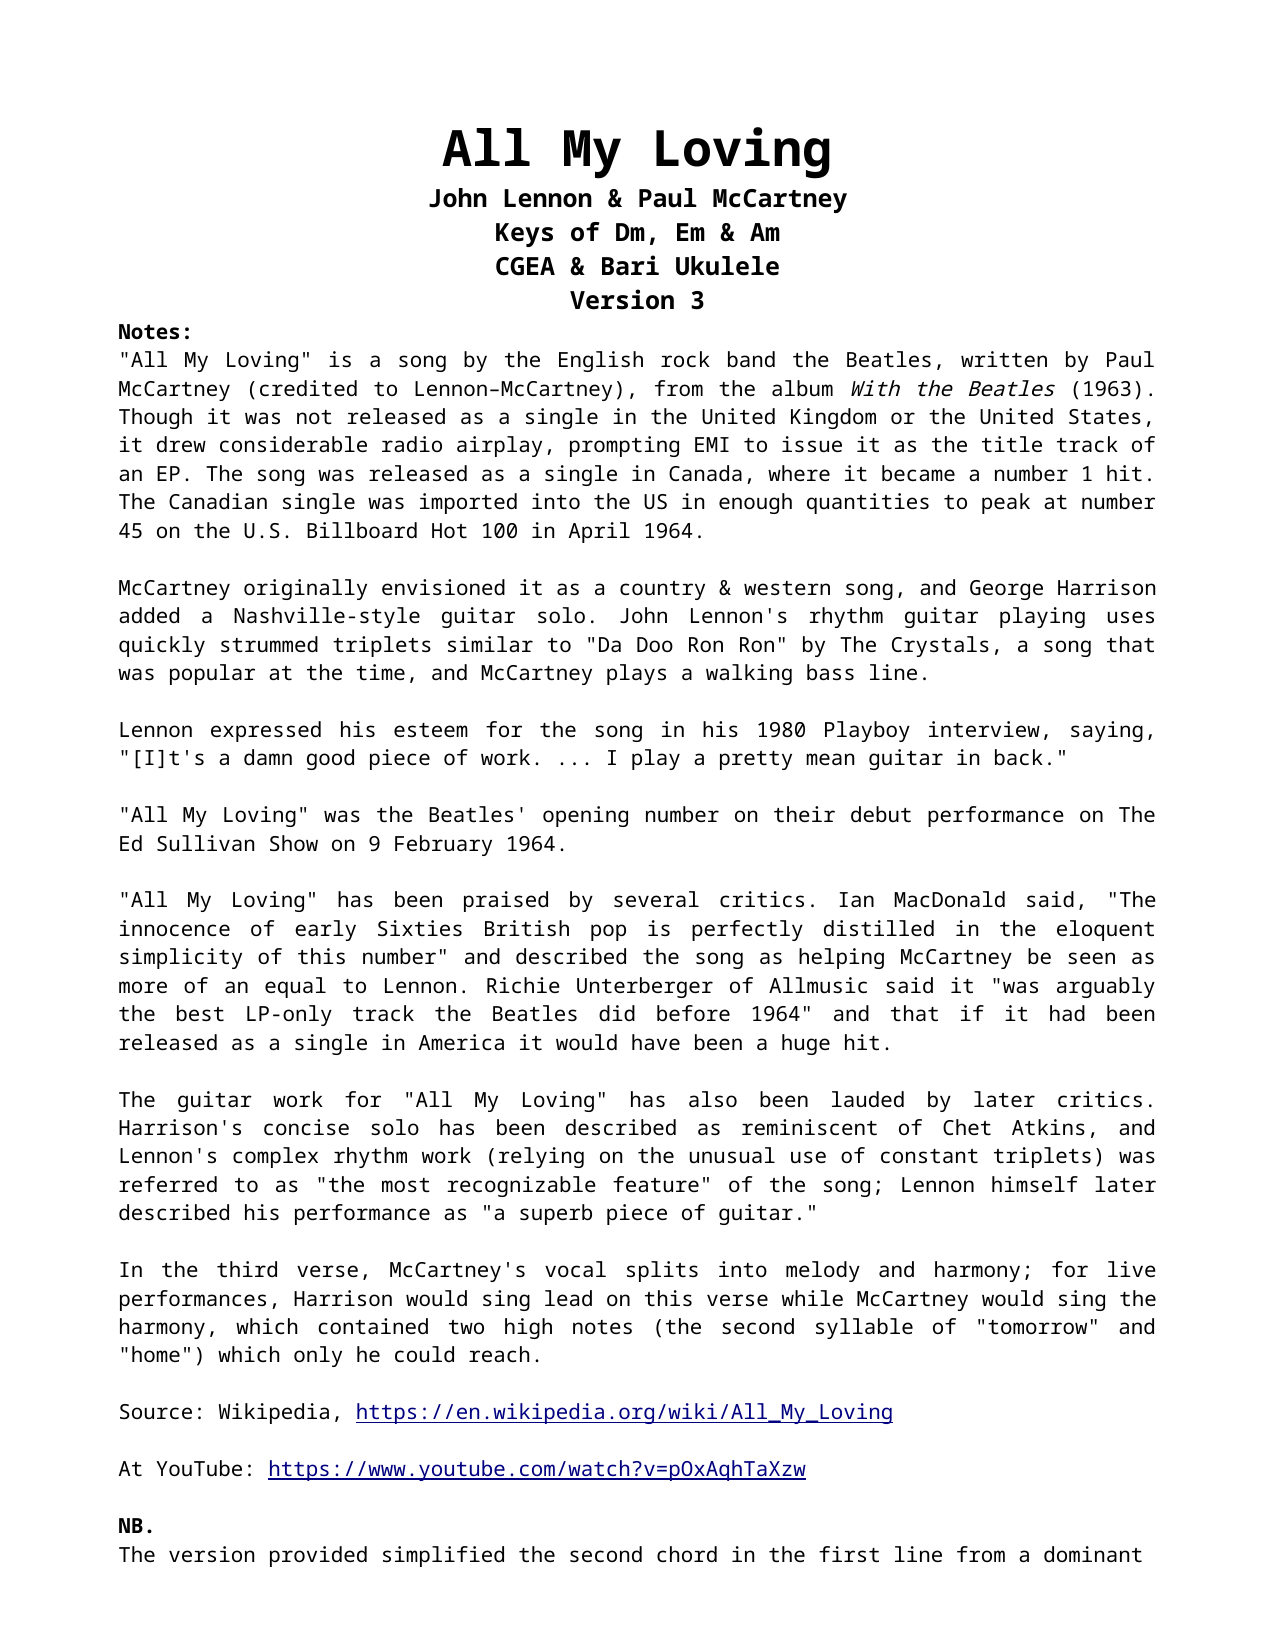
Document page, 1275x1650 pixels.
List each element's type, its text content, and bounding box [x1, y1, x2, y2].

text Source: Wikipedia, https://en.wikipedia.org/wiki/All_My_Loving [118, 1397, 1157, 1426]
text The version provided simplified the second chord in the first line from a dominant [118, 1540, 1157, 1568]
text NB. [118, 1511, 1157, 1540]
text All My Loving [118, 112, 1157, 181]
text John Lennon & Paul McCartney [118, 181, 1157, 215]
text The guitar work for "All My Loving" has also been lauded by later critics. Harrison's concise solo has been described as reminiscent of Chet Atkins, and Lennon's complex rhythm work (relying on the unusual use of constant triplets) was referred to as "the most recognizable feature" of the song; Lennon himself later described his performance as "a superb piece of guitar." [118, 1085, 1157, 1227]
text McCartney originally envisioned it as a country & western song, and George Harrison added a Nashville-style guitar solo. John Lennon's rhythm guitar playing uses quickly strummed triplets similar to "Da Doo Ron Ron" by The Crystals, a song that was popular at the time, and McCartney plays a walking bass line. [118, 573, 1157, 687]
text Lennon expressed his esteem for the song in his 1980 Playboy interview, saying, "[I]t's a damn good piece of work. ... I play a pretty mean guitar in back." [118, 715, 1157, 772]
text "All My Loving" was the Beatles' opening number on their debut performance on The Ed Sullivan Show on 9 February 1964. [118, 800, 1157, 857]
text Notes: [118, 317, 1157, 345]
text "All My Loving" is a song by the English rock band the Beatles, written by Paul McCartney (credited to Lennon–McCartney), from the album With the Beatles (1963). Though it was not released as a single in the United Kingdom or the United States, it drew considerable radio airplay, prompting EMI to issue it as the title track of an EP. The song was released as a single in Canada, where it became a number 1 hit. The Canadian single was imported into the US in enough quantities to peak at number 45 on the U.S. Billboard Hot 100 in April 1964. [118, 345, 1157, 544]
text At YouTube: https://www.youtube.com/watch?v=pOxAqhTaXzw [118, 1454, 1157, 1483]
text Keys of Dm, Em & Am [118, 215, 1157, 249]
text In the third verse, McCartney's vocal splits into melody and harmony; for live performances, Harrison would sing lead on this verse while McCartney would sing the harmony, which contained two high notes (the second syllable of "tomorrow" and "home") which only he could reach. [118, 1255, 1157, 1369]
text Version 3 [118, 283, 1157, 317]
text "All My Loving" has been praised by several critics. Ian MacDonald said, "The innocence of early Sixties British pop is perfectly distilled in the eloquent simplicity of this number" and described the song as helping McCartney be seen as more of an equal to Lennon. Richie Unterberger of Allmusic said it "was arguably the best LP-only track the Beatles did before 1964" and that if it had been released as a single in America it would have been a huge hit. [118, 886, 1157, 1056]
text CGEA & Bari Ukulele [118, 249, 1157, 283]
